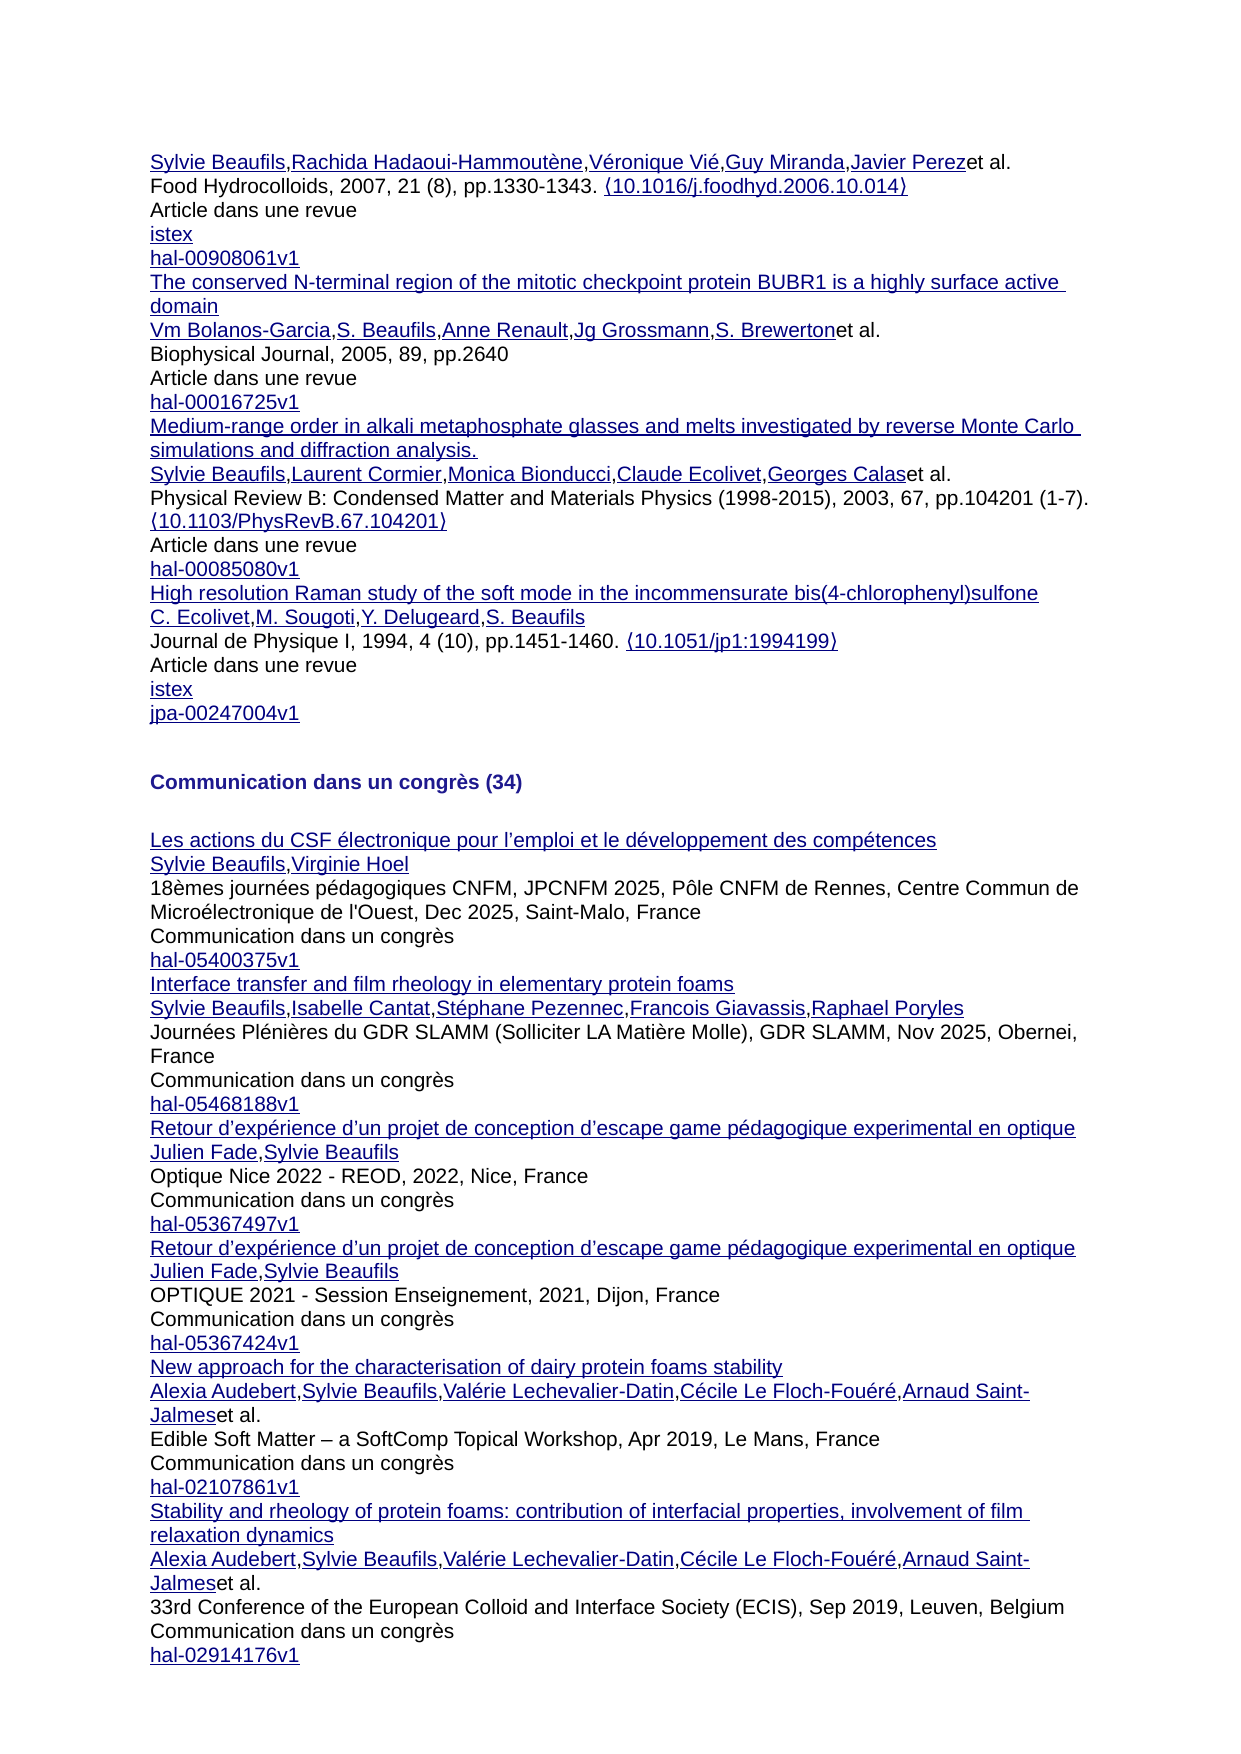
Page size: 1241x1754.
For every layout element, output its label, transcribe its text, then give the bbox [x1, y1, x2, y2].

table_cell Sylvie Beaufils,Rachida Hadaoui-Hammoutène,Véronique Vié,Guy Miranda,Javier Perezet al. Food Hydrocolloids, 2007, 21 (8), pp.1330-1343. ⟨10.1016/j.foodhyd.2006.10.014⟩ Article dans une revue istex hal-00908061v1 [150, 150, 1090, 270]
table_cell High resolution Raman study of the soft mode in the incommensurate bis(4-chlorophenyl)sulfone C. Ecolivet,M. Sougoti,Y. Delugeard,S. Beaufils Journal de Physique I, 1994, 4 (10), pp.1451-1460. ⟨10.1051/jp1:1994199⟩ Article dans une revue istex jpa-00247004v1 [150, 581, 1090, 725]
table_cell Retour d’expérience d’un projet de conception d’escape game pédagogique experimental en optique Julien Fade,Sylvie Beaufils OPTIQUE 2021 - Session Enseignement, 2021, Dijon, France Communication dans un congrès hal-05367424v1 [150, 1235, 1090, 1355]
table_cell Retour d’expérience d’un projet de conception d’escape game pédagogique experimental en optique Julien Fade,Sylvie Beaufils Optique Nice 2022 - REOD, 2022, Nice, France Communication dans un congrès hal-05367497v1 [150, 1116, 1090, 1235]
table_cell The conserved N-terminal region of the mitotic checkpoint protein BUBR1 is a highly surface active domain Vm Bolanos-Garcia,S. Beaufils,Anne Renault,Jg Grossmann,S. Brewertonet al. Biophysical Journal, 2005, 89, pp.2640 Article dans une revue hal-00016725v1 [150, 270, 1090, 413]
table_cell Interface transfer and film rheology in elementary protein foams Sylvie Beaufils,Isabelle Cantat,Stéphane Pezennec,Francois Giavassis,Raphael Poryles Journées Plénières du GDR SLAMM (Solliciter LA Matière Molle), GDR SLAMM, Nov 2025, Obernei, France Communication dans un congrès hal-05468188v1 [150, 972, 1090, 1116]
table_cell New approach for the characterisation of dairy protein foams stability Alexia Audebert,Sylvie Beaufils,Valérie Lechevalier-Datin,Cécile Le Floch-Fouéré,Arnaud Saint-Jalmeset al. Edible Soft Matter – a SoftComp Topical Workshop, Apr 2019, Le Mans, France Communication dans un congrès hal-02107861v1 [150, 1355, 1090, 1499]
table_header Les actions du CSF électronique pour l’emploi et le développement des compétences Sylvie Beaufils,Virginie Hoel 18èmes journées pédagogiques CNFM, JPCNFM 2025, Pôle CNFM de Rennes, Centre Commun de Microélectronique de l'Ouest, Dec 2025, Saint-Malo, France Communication dans un congrès hal-05400375v1 [150, 828, 1090, 972]
table_cell Medium-range order in alkali metaphosphate glasses and melts investigated by reverse Monte Carlo simulations and diffraction analysis. Sylvie Beaufils,Laurent Cormier,Monica Bionducci,Claude Ecolivet,Georges Calaset al. Physical Review B: Condensed Matter and Materials Physics (1998-2015), 2003, 67, pp.104201 (1-7). ⟨10.1103/PhysRevB.67.104201⟩ Article dans une revue hal-00085080v1 [150, 414, 1090, 581]
subtitle Communication dans un congrès (34) [150, 770, 1090, 794]
table_cell Stability and rheology of protein foams: contribution of interfacial properties, involvement of film relaxation dynamics Alexia Audebert,Sylvie Beaufils,Valérie Lechevalier-Datin,Cécile Le Floch-Fouéré,Arnaud Saint-Jalmeset al. 33rd Conference of the European Colloid and Interface Society (ECIS), Sep 2019, Leuven, Belgium Communication dans un congrès hal-02914176v1 [150, 1499, 1090, 1667]
